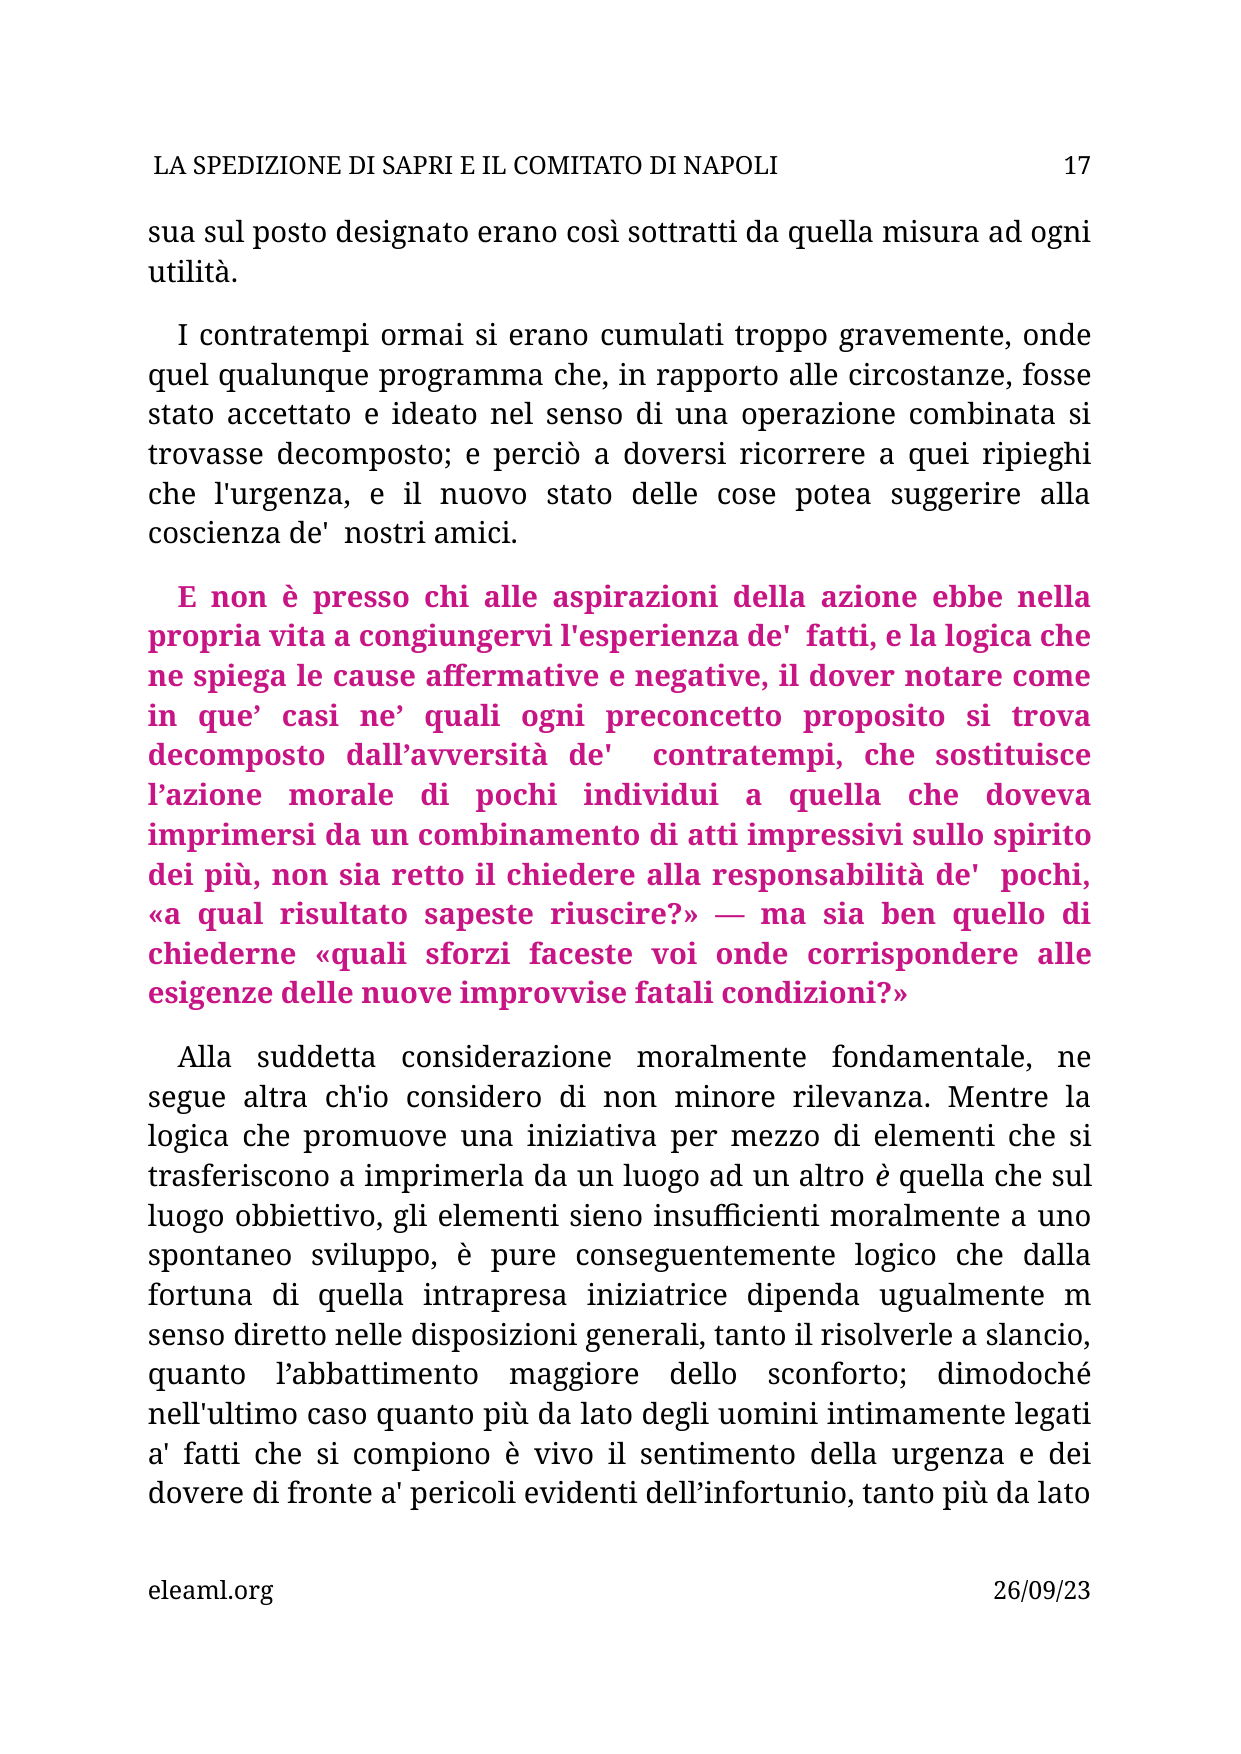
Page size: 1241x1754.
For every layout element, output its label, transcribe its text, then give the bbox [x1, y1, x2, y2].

text I contratempi ormai si erano cumulati troppo gravemente, onde quel qualunque programma che, in rapporto alle circostanze, fosse stato accettato e ideato nel senso di una operazione combinata si trovasse decomposto; e perciò a doversi ricorrere a quei ripieghi che l'urgenza, e il nuovo stato delle cose potea suggerire alla coscienza de' nostri amici. [148, 314, 1093, 552]
text sua sul posto designato erano così sottratti da quella misura ad ogni utilità. [148, 211, 1093, 291]
text E non è presso chi alle aspirazioni della azione ebbe nella propria vita a congiungervi l'esperienza de' fatti, e la logica che ne spiega le cause affermative e negative, il dover notare come in que’ casi ne’ quali ogni preconcetto proposito si trova decomposto dall’avversità de' contratempi, che sostituisce l’azione morale di pochi individui a quella che doveva imprimersi da un combinamento di atti impressivi sullo spirito dei più, non sia retto il chiedere alla responsabilità de' pochi, «a qual risultato sapeste riuscire?» — ma sia ben quello di chiederne «quali sforzi faceste voi onde corrispondere alle esigenze delle nuove improvvise fatali condizioni?» [148, 576, 1093, 1012]
text Alla suddetta considerazione moralmente fondamentale, ne segue altra ch'io considero di non minore rilevanza. Mentre la logica che promuove una iniziativa per mezzo di elementi che si trasferiscono a imprimerla da un luogo ad un altro è quella che sul luogo obbiettivo, gli elementi sieno insufficienti moralmente a uno spontaneo sviluppo, è pure conseguentemente logico che dalla fortuna di quella intrapresa iniziatrice dipenda ugualmente m senso diretto nelle disposizioni generali, tanto il risolverle a slancio, quanto l’abbattimento maggiore dello sconforto; dimodoché nell'ultimo caso quanto più da lato degli uomini intimamente legati a' fatti che si compiono è vivo il sentimento della urgenza e dei dovere di fronte a' pericoli evidenti dell’infortunio, tanto più da lato [148, 1036, 1093, 1512]
